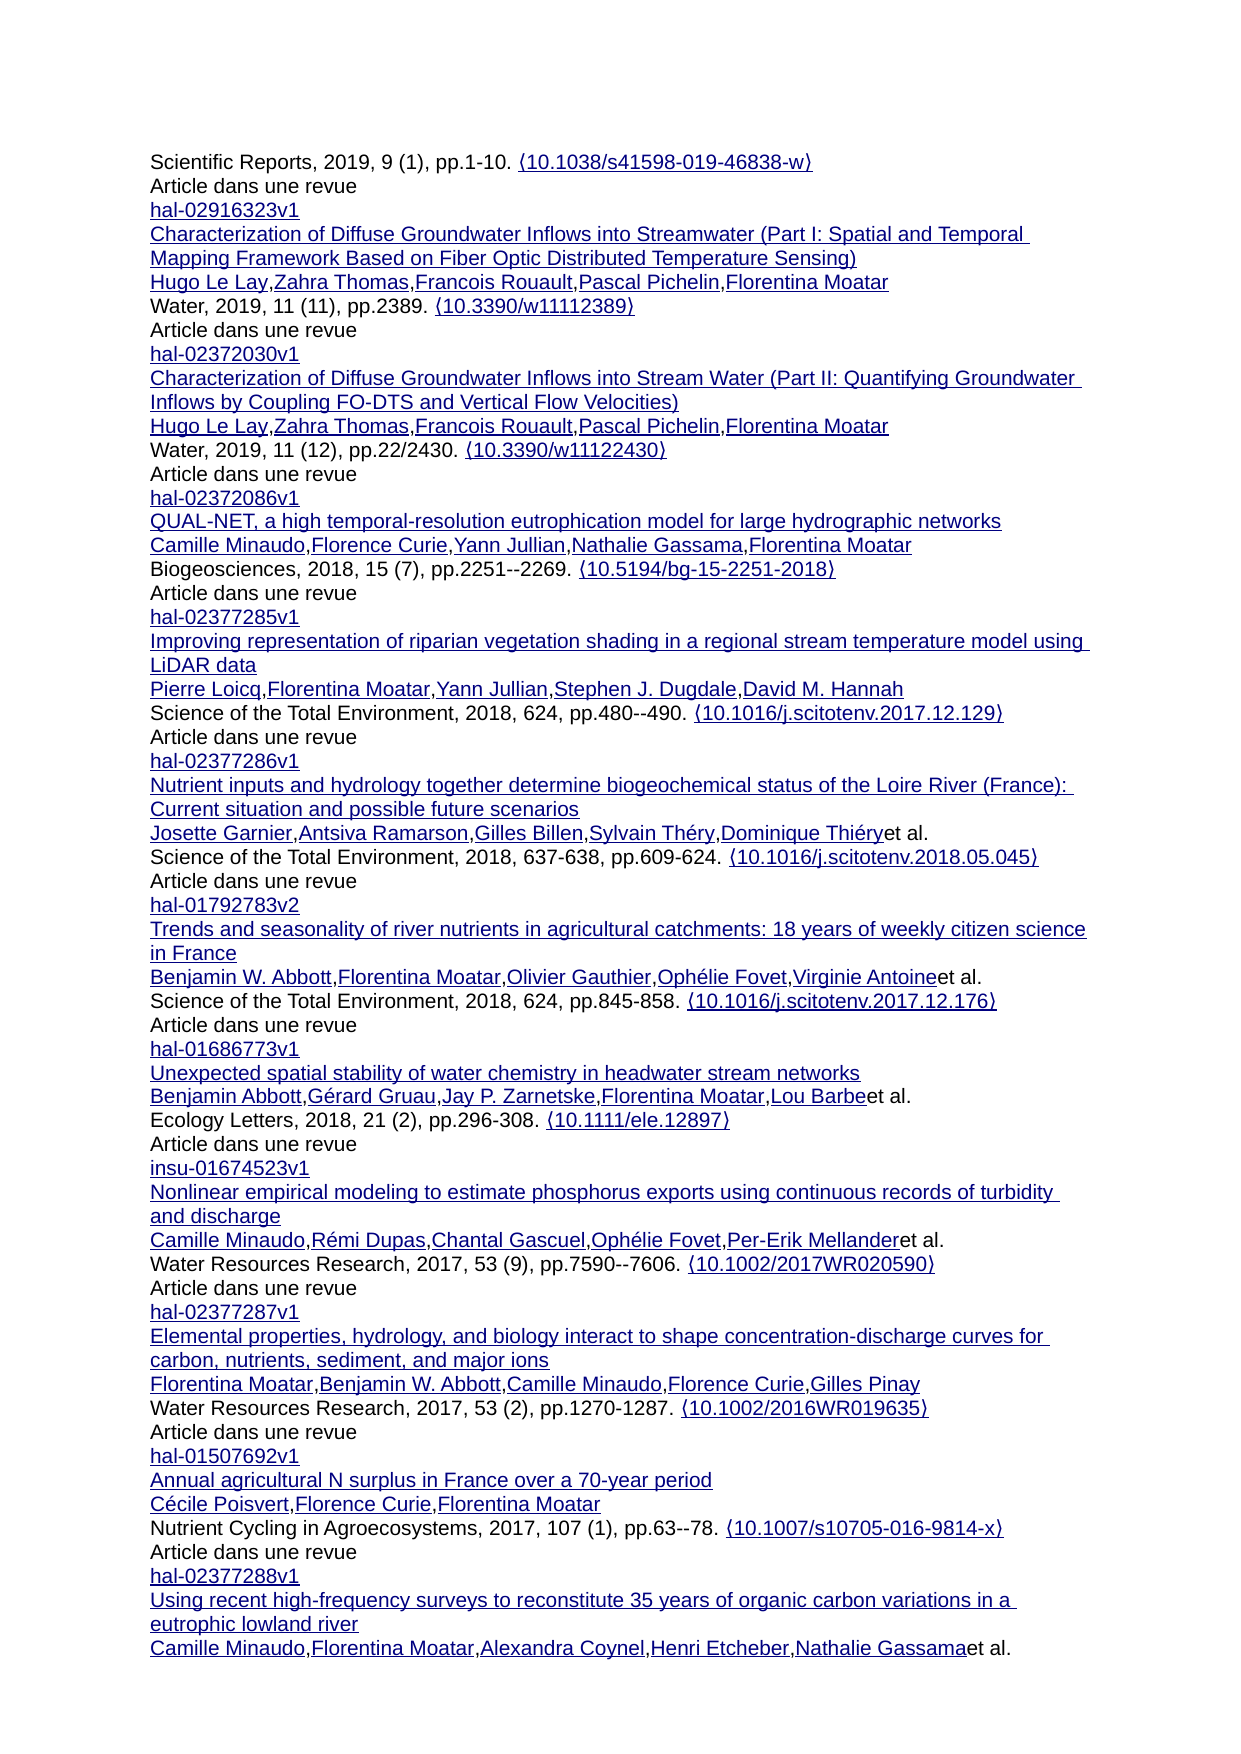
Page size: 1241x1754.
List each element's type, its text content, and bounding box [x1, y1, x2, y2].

table_cell Using recent high-frequency surveys to reconstitute 35 years of organic carbon variations in a eutrophic lowland river Camille Minaudo,Florentina Moatar,Alexandra Coynel,Henri Etcheber,Nathalie Gassamaet al. [150, 1588, 1090, 1659]
table_cell Nonlinear empirical modeling to estimate phosphorus exports using continuous records of turbidity and discharge Camille Minaudo,Rémi Dupas,Chantal Gascuel,Ophélie Fovet,Per-Erik Mellanderet al. Water Resources Research, 2017, 53 (9), pp.7590--7606. ⟨10.1002/2017WR020590⟩ Article dans une revue hal-02377287v1 [150, 1180, 1090, 1324]
table_cell Improving representation of riparian vegetation shading in a regional stream temperature model using [150, 629, 1090, 650]
table_cell Unexpected spatial stability of water chemistry in headwater stream networks Benjamin Abbott,Gérard Gruau,Jay P. Zarnetske,Florentina Moatar,Lou Barbeet al. Ecology Letters, 2018, 21 (2), pp.296-308. ⟨10.1111/ele.12897⟩ Article dans une revue insu-01674523v1 [150, 1060, 1090, 1180]
table_cell Annual agricultural N surplus in France over a 70-year period Cécile Poisvert,Florence Curie,Florentina Moatar Nutrient Cycling in Agroecosystems, 2017, 107 (1), pp.63--78. ⟨10.1007/s10705-016-9814-x⟩ Article dans une revue hal-02377288v1 [150, 1468, 1090, 1587]
table_cell Characterization of Diffuse Groundwater Inflows into Stream Water (Part II: Quantifying Groundwater Inflows by Coupling FO-DTS and Vertical Flow Velocities) Hugo Le Lay,Zahra Thomas,Francois Rouault,Pascal Pichelin,Florentina Moatar Water, 2019, 11 (12), pp.22/2430. ⟨10.3390/w11122430⟩ Article dans une revue hal-02372086v1 [150, 366, 1090, 509]
table_cell Trends and seasonality of river nutrients in agricultural catchments: 18 years of weekly citizen science in France Benjamin W. Abbott,Florentina Moatar,Olivier Gauthier,Ophélie Fovet,Virginie Antoineet al. Science of the Total Environment, 2018, 624, pp.845-858. ⟨10.1016/j.scitotenv.2017.12.176⟩ Article dans une revue hal-01686773v1 [150, 917, 1090, 1060]
table_cell Scientific Reports, 2019, 9 (1), pp.1-10. ⟨10.1038/s41598-019-46838-w⟩ Article dans une revue hal-02916323v1 [150, 150, 1090, 222]
table_cell Elemental properties, hydrology, and biology interact to shape concentration-discharge curves for carbon, nutrients, sediment, and major ions Florentina Moatar,Benjamin W. Abbott,Camille Minaudo,Florence Curie,Gilles Pinay Water Resources Research, 2017, 53 (2), pp.1270-1287. ⟨10.1002/2016WR019635⟩ Article dans une revue hal-01507692v1 [150, 1324, 1090, 1468]
table_cell Nutrient inputs and hydrology together determine biogeochemical status of the Loire River (France): Current situation and possible future scenarios Josette Garnier,Antsiva Ramarson,Gilles Billen,Sylvain Théry,Dominique Thiéryet al. Science of the Total Environment, 2018, 637-638, pp.609-624. ⟨10.1016/j.scitotenv.2018.05.045⟩ Article dans une revue hal-01792783v2 [150, 773, 1090, 917]
table_cell QUAL-NET, a high temporal-resolution eutrophication model for large hydrographic networks Camille Minaudo,Florence Curie,Yann Jullian,Nathalie Gassama,Florentina Moatar Biogeosciences, 2018, 15 (7), pp.2251--2269. ⟨10.5194/bg-15-2251-2018⟩ Article dans une revue hal-02377285v1 [150, 509, 1090, 629]
table_cell LiDAR data Pierre Loicq,Florentina Moatar,Yann Jullian,Stephen J. Dugdale,David M. Hannah Science of the Total Environment, 2018, 624, pp.480--490. ⟨10.1016/j.scitotenv.2017.12.129⟩ Article dans une revue hal-02377286v1 [150, 651, 1090, 773]
table_cell Characterization of Diffuse Groundwater Inflows into Streamwater (Part I: Spatial and Temporal Mapping Framework Based on Fiber Optic Distributed Temperature Sensing) Hugo Le Lay,Zahra Thomas,Francois Rouault,Pascal Pichelin,Florentina Moatar Water, 2019, 11 (11), pp.2389. ⟨10.3390/w11112389⟩ Article dans une revue hal-02372030v1 [150, 222, 1090, 366]
